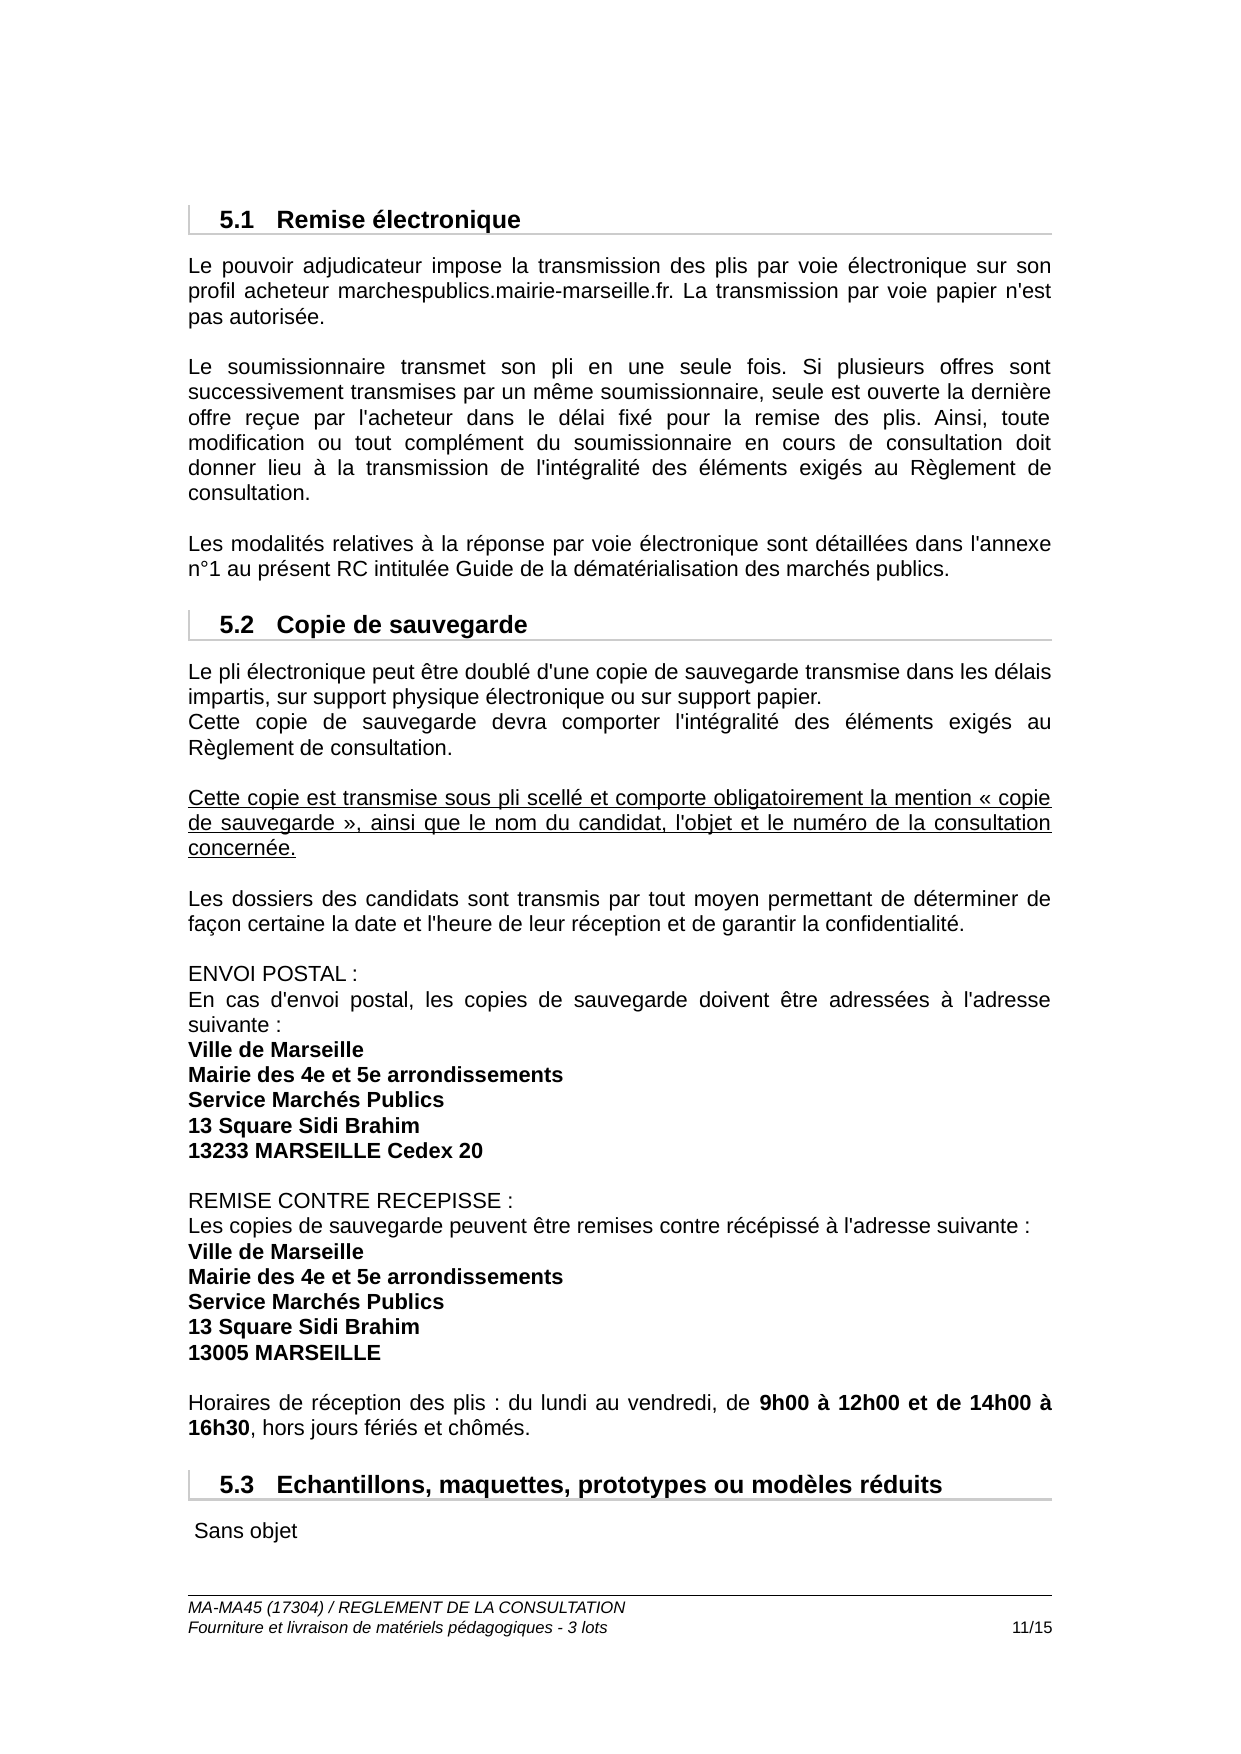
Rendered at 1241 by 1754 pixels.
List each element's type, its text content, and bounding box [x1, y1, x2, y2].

text de sauvegarde », ainsi que le nom du candidat, l'objet et le numéro de la consultation [188, 808, 1052, 832]
text Le pouvoir adjudicateur impose la transmission des plis par voie électronique sur son profil acheteur marchespublics.mairie-marseille.fr. La transmission par voie papier n'est pas autorisée. [188, 253, 1052, 329]
text 13 Square Sidi Brahim [188, 1113, 1052, 1138]
text ENVOI POSTAL : [188, 961, 1052, 987]
text Les dossiers des candidats sont transmis par tout moyen permettant de déterminer de façon certaine la date et l'heure de leur réception et de garantir la confidentialité. [188, 886, 1052, 936]
text Cette copie est transmise sous pli scellé et comporte obligatoirement la mention « copie [188, 785, 1052, 807]
text 13005 MARSEILLE [188, 1339, 1052, 1365]
text En cas d'envoi postal, les copies de sauvegarde doivent être adressées à l'adresse suivante : [188, 987, 1052, 1037]
subtitle Echantillons, maquettes, prototypes ou modèles réduits [190, 1470, 1052, 1498]
subtitle Remise électronique [188, 204, 1052, 233]
text Mairie des 4e et 5e arrondissements [188, 1264, 1052, 1289]
text Le soumissionnaire transmet son pli en une seule fois. Si plusieurs offres sont successivement transmises par un même soumissionnaire, seule est ouverte la dernière offre reçue par l'acheteur dans le délai fixé pour la remise des plis. Ainsi, toute modification ou tout complément du soumissionnaire en cours de consultation doit donner lieu à la transmission de l'intégralité des éléments exigés au Règlement de consultation. [188, 354, 1052, 505]
text Le pli électronique peut être doublé d'une copie de sauvegarde transmise dans les délais impartis, sur support physique électronique ou sur support papier. [188, 659, 1052, 709]
text concernée. [188, 833, 1052, 861]
text REMISE CONTRE RECEPISSE : [188, 1188, 1052, 1213]
text Les copies de sauvegarde peuvent être remises contre récépissé à l'adresse suivante : [188, 1213, 1052, 1239]
text 13 Square Sidi Brahim [188, 1314, 1052, 1339]
text Service Marchés Publics [188, 1087, 1052, 1113]
text Les modalités relatives à la réponse par voie électronique sont détaillées dans l'annexe n°1 au présent RC intitulée Guide de la dématérialisation des marchés publics. [188, 530, 1052, 581]
text 13233 MARSEILLE Cedex 20 [188, 1138, 1052, 1163]
text Ville de Marseille [188, 1037, 1052, 1062]
text Sans objet [188, 1518, 1052, 1543]
text Cette copie de sauvegarde devra comporter l'intégralité des éléments exigés au Règlement de consultation. [188, 709, 1052, 760]
text Service Marchés Publics [188, 1289, 1052, 1314]
text Ville de Marseille [188, 1239, 1052, 1264]
text Mairie des 4e et 5e arrondissements [188, 1062, 1052, 1087]
text Horaires de réception des plis : du lundi au vendredi, de 9h00 à 12h00 et de 14h00 à 16h30, hors jours fériés et chômés. [188, 1390, 1052, 1440]
subtitle Copie de sauvegarde [190, 610, 1052, 639]
